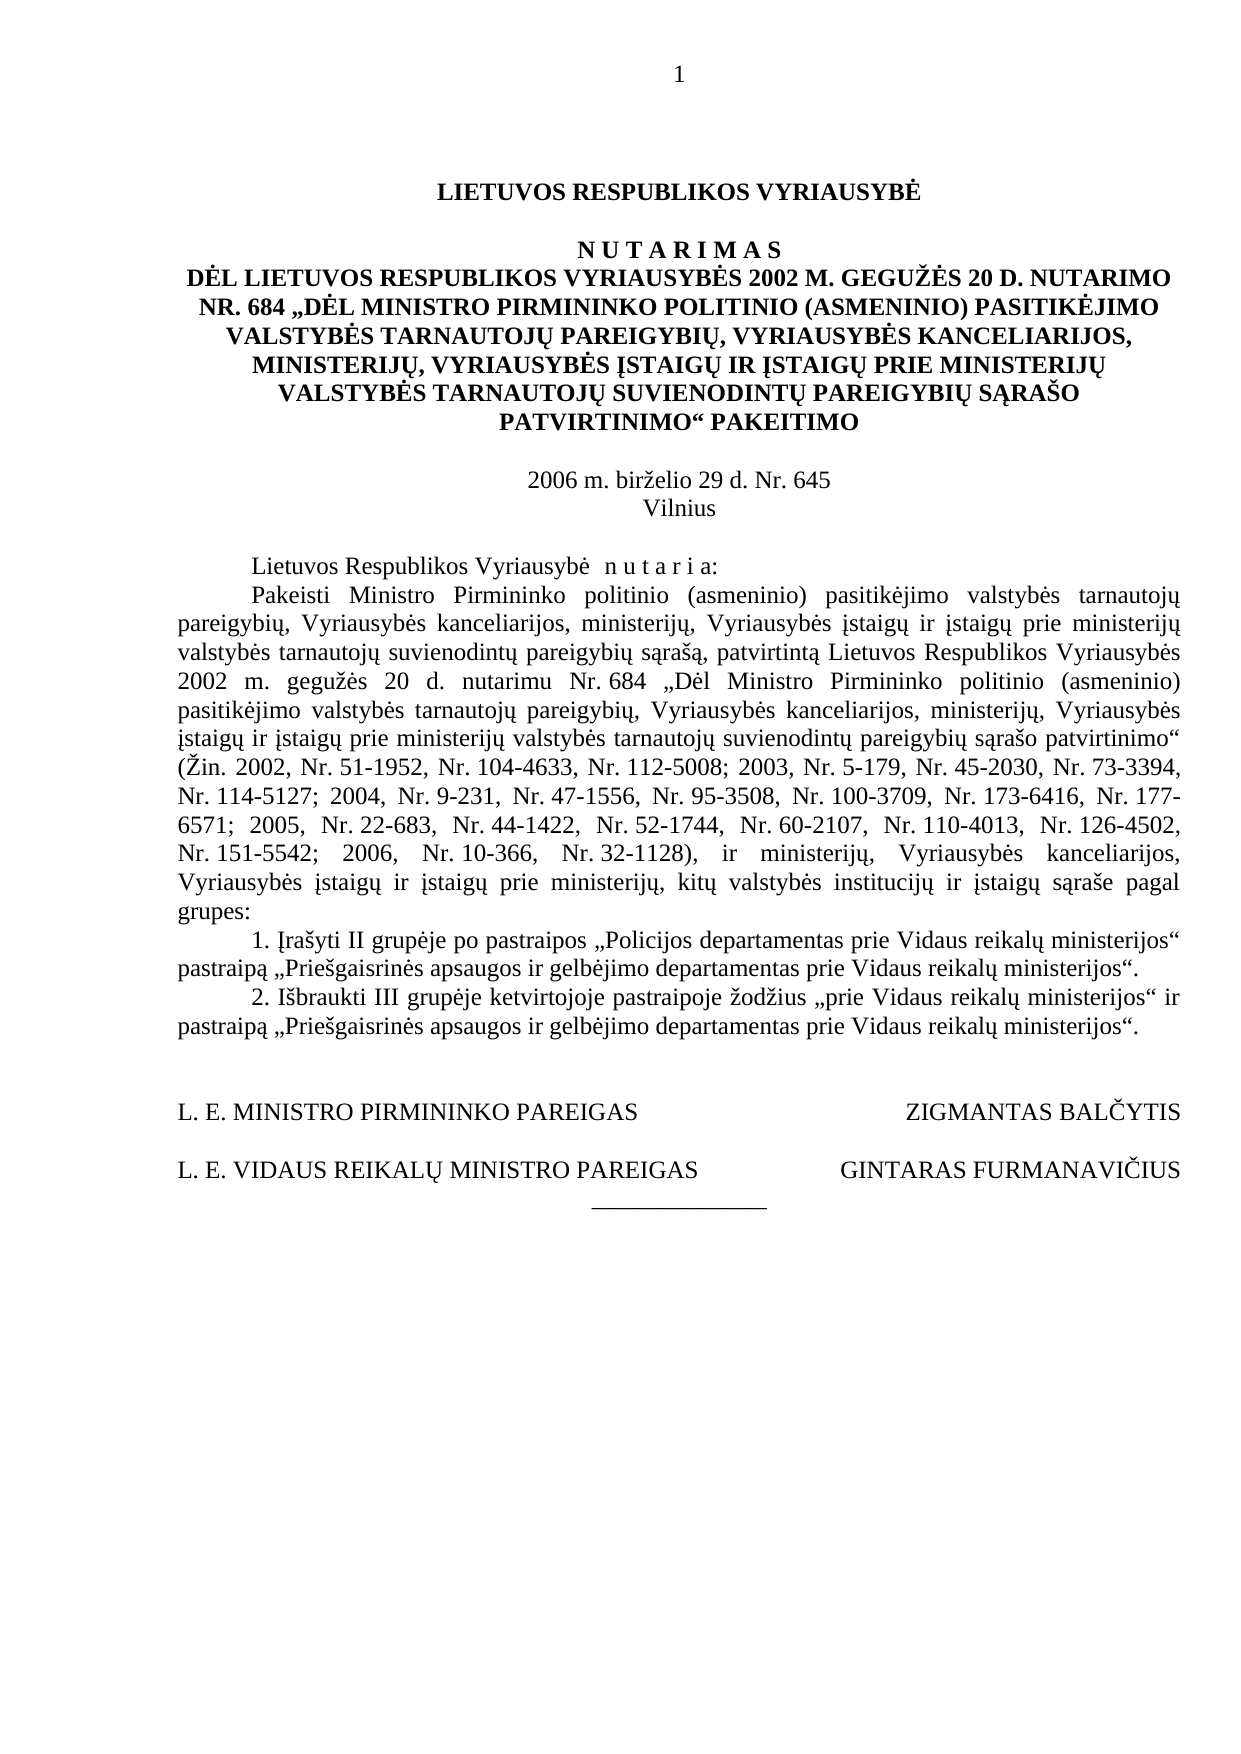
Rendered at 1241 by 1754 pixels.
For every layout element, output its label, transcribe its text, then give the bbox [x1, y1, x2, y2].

text Lietuvos Respublikos Vyriausybė nutaria: [177, 551, 1181, 580]
text Vilnius [177, 493, 1181, 522]
text ______________ [177, 1183, 1181, 1212]
text LIETUVOS RESPUBLIKOS VYRIAUSYBĖ [177, 177, 1181, 206]
text L. E. MINISTRO PIRMININKO PAREIGAS ZIGMANTAS BALČYTIS [177, 1097, 1181, 1126]
text 2006 m. birželio 29 d. Nr. 645 [177, 465, 1181, 493]
text L. E. VIDAUS REIKALŲ MINISTRO PAREIGAS GINTARAS FURMANAVIČIUS [177, 1155, 1181, 1183]
text DĖL LIETUVOS RESPUBLIKOS VYRIAUSYBĖS 2002 M. GEGUŽĖS 20 D. NUTARIMO NR. 684 „DĖL MINISTRO PIRMININKO POLITINIO (ASMENINIO) PASITIKĖJIMO VALSTYBĖS TARNAUTOJŲ PAREIGYBIŲ, VYRIAUSYBĖS KANCELIARIJOS, MINISTERIJŲ, VYRIAUSYBĖS ĮSTAIGŲ IR ĮSTAIGŲ PRIE MINISTERIJŲ VALSTYBĖS TARNAUTOJŲ SUVIENODINTŲ PAREIGYBIŲ SĄRAŠO PATVIRTINIMO“ PAKEITIMO [177, 263, 1181, 436]
text 1. Įrašyti II grupėje po pastraipos „Policijos departamentas prie Vidaus reikalų ministerijos“ pastraipą „Priešgaisrinės apsaugos ir gelbėjimo departamentas prie Vidaus reikalų ministerijos“. [177, 925, 1181, 982]
text N U T A R I M A S [177, 235, 1181, 263]
text Pakeisti Ministro Pirmininko politinio (asmeninio) pasitikėjimo valstybės tarnautojų pareigybių, Vyriausybės kanceliarijos, ministerijų, Vyriausybės įstaigų ir įstaigų prie ministerijų valstybės tarnautojų suvienodintų pareigybių sąrašą, patvirtintą Lietuvos Respublikos Vyriausybės 2002 m. gegužės 20 d. nutarimu Nr. 684 „Dėl Ministro Pirmininko politinio (asmeninio) pasitikėjimo valstybės tarnautojų pareigybių, Vyriausybės kanceliarijos, ministerijų, Vyriausybės įstaigų ir įstaigų prie ministerijų valstybės tarnautojų suvienodintų pareigybių sąrašo patvirtinimo“ (Žin. 2002, Nr. 51-1952, Nr. 104-4633, Nr. 112-5008; 2003, Nr. 5-179, Nr. 45-2030, Nr. 73-3394, Nr. 114-5127; 2004, Nr. 9-231, Nr. 47-1556, Nr. 95-3508, Nr. 100-3709, Nr. 173-6416, Nr. 177-6571; 2005, Nr. 22-683, Nr. 44-1422, Nr. 52-1744, Nr. 60-2107, Nr. 110-4013, Nr. 126-4502, Nr. 151-5542; 2006, Nr. 10-366, Nr. 32-1128), ir ministerijų, Vyriausybės kanceliarijos, Vyriausybės įstaigų ir įstaigų prie ministerijų, kitų valstybės institucijų ir įstaigų sąraše pagal grupes: [177, 580, 1181, 925]
text 2. Išbraukti III grupėje ketvirtojoje pastraipoje žodžius „prie Vidaus reikalų ministerijos“ ir pastraipą „Priešgaisrinės apsaugos ir gelbėjimo departamentas prie Vidaus reikalų ministerijos“. [177, 982, 1181, 1040]
